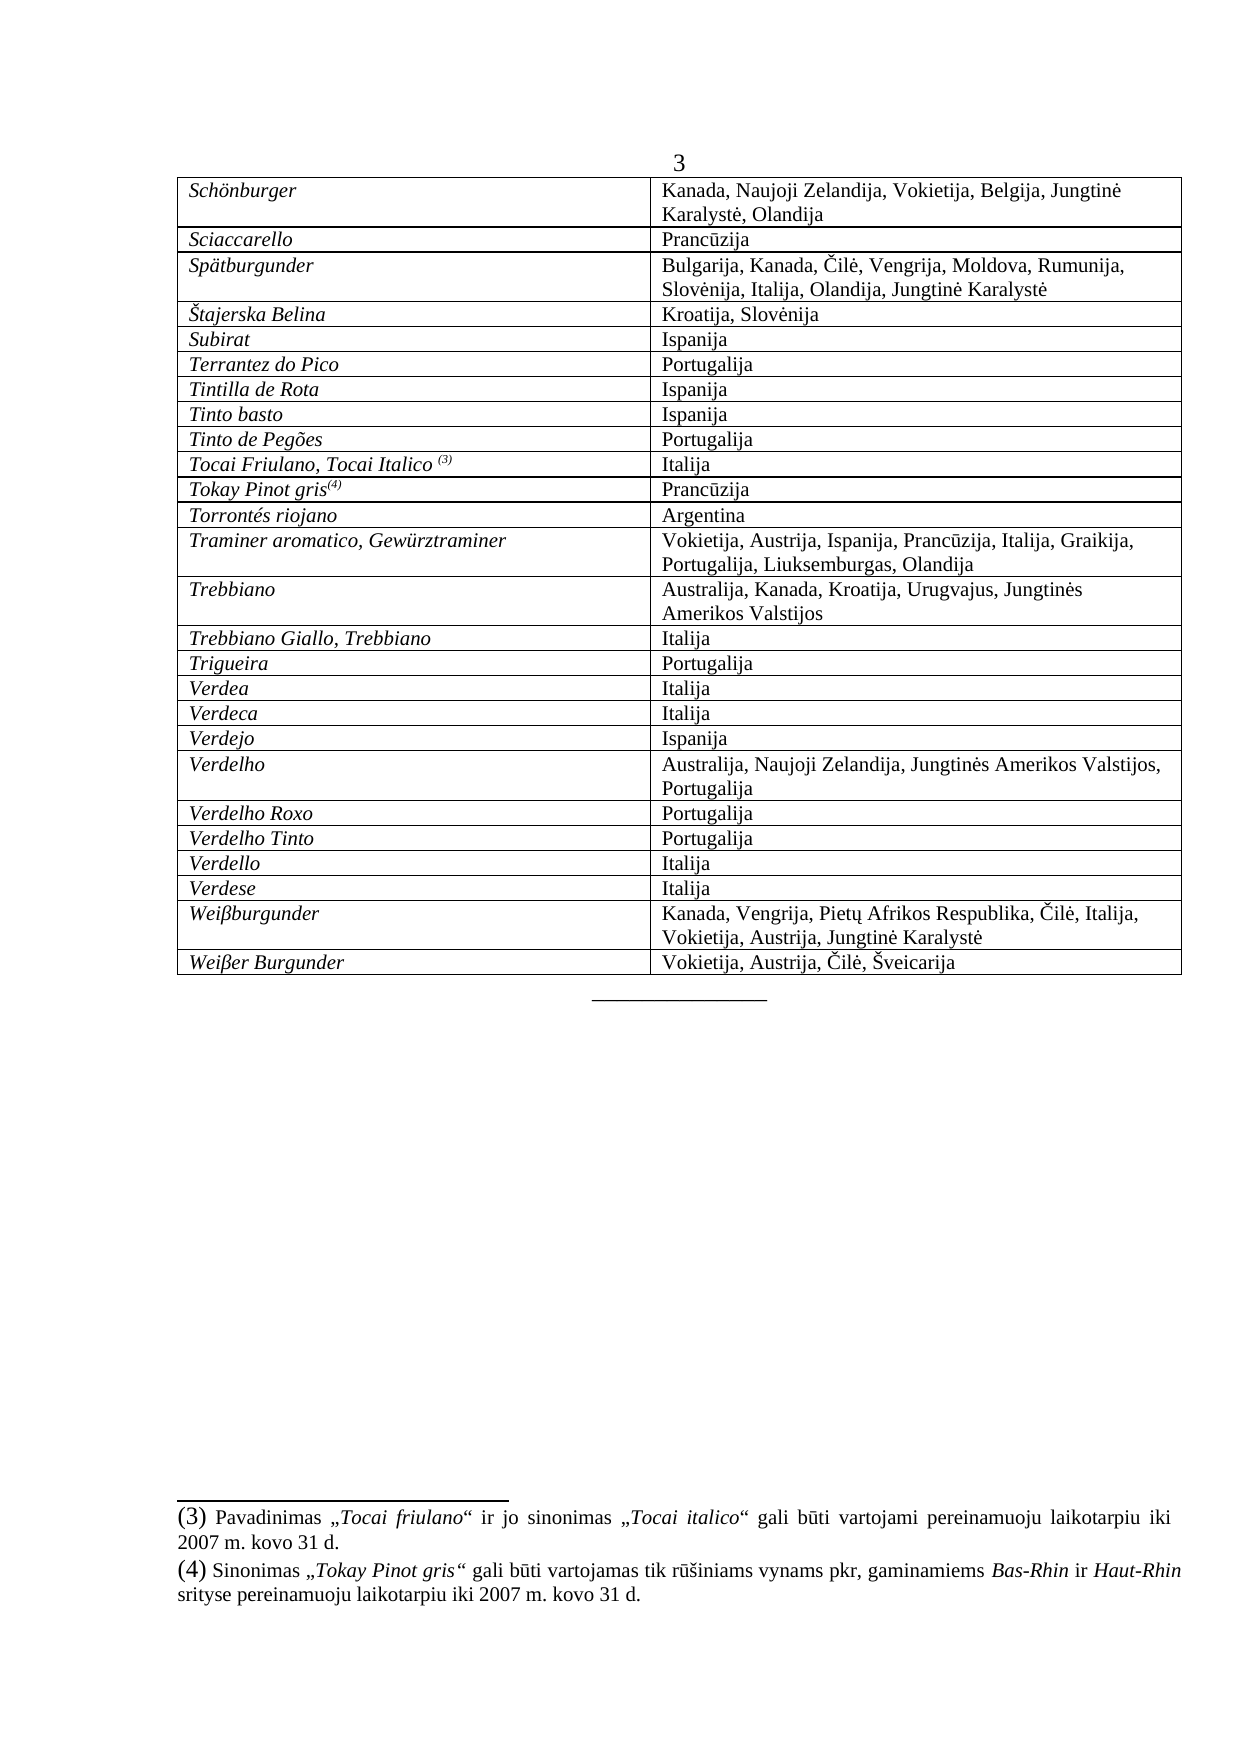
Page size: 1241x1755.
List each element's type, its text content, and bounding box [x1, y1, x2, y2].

table_cell Sciaccarello [178, 228, 650, 251]
table_cell Weiβburgunder [178, 901, 650, 949]
table_cell Verdelho [178, 751, 650, 799]
table_cell Tinto basto [178, 402, 650, 426]
table_cell Tocai Friulano, Tocai Italico [178, 452, 650, 476]
table_cell Prancūzija [651, 478, 1181, 501]
table_cell Ispanija [651, 402, 1181, 426]
table_cell Trigueira [178, 651, 650, 675]
table_cell Italija [651, 626, 1181, 650]
table_cell Italija [651, 676, 1181, 700]
table_cell Subirat [178, 327, 650, 351]
table_cell Portugalija [651, 352, 1181, 376]
table_cell Vokietija, Austrija, Čilė, Šveicarija [651, 950, 1181, 974]
table_cell Verdelho Roxo [178, 801, 650, 825]
table_cell Italija [651, 851, 1181, 875]
table_cell Vokietija, Austrija, Ispanija, Prancūzija, Italija, Graikija, Portugalija, Liuksemburgas, Olandija [651, 528, 1181, 576]
table_cell Verdese [178, 876, 650, 900]
table_cell Verdea [178, 676, 650, 700]
table_cell Italija [651, 876, 1181, 900]
text ______________ [177, 975, 1181, 1004]
table_cell Kroatija, Slovėnija [651, 302, 1181, 326]
table_cell Štajerska Belina [178, 302, 650, 326]
table_cell Traminer aromatico, Gewürztraminer [178, 528, 650, 576]
table_cell Verdelho Tinto [178, 826, 650, 850]
table_cell Ispanija [651, 726, 1181, 750]
table_cell Ispanija [651, 377, 1181, 401]
table_cell Spätburgunder [178, 253, 650, 301]
table_cell Tintilla de Rota [178, 377, 650, 401]
table_cell Torrontés riojano [178, 503, 650, 527]
table_cell Terrantez do Pico [178, 352, 650, 376]
table_cell Trebbiano [178, 577, 650, 625]
table_cell Kanada, Vengrija, Pietų Afrikos Respublika, Čilė, Italija, Vokietija, Austrija, Jungtinė Karalystė [651, 901, 1181, 949]
table_cell Trebbiano Giallo, Trebbiano [178, 626, 650, 650]
table_cell Verdello [178, 851, 650, 875]
table_cell Australija, Kanada, Kroatija, Urugvajus, Jungtinės Amerikos Valstijos [651, 577, 1181, 625]
table_cell Portugalija [651, 826, 1181, 850]
table_cell Tinto de Pegões [178, 427, 650, 451]
table_cell Australija, Naujoji Zelandija, Jungtinės Amerikos Valstijos, Portugalija [651, 751, 1181, 799]
table_cell Verdejo [178, 726, 650, 750]
table_cell Portugalija [651, 427, 1181, 451]
table_cell Italija [651, 452, 1181, 476]
table_cell Prancūzija [651, 228, 1181, 251]
table_cell Portugalija [651, 651, 1181, 675]
table_cell Italija [651, 701, 1181, 725]
table_cell Weiβer Burgunder [178, 950, 650, 974]
table_cell Bulgarija, Kanada, Čilė, Vengrija, Moldova, Rumunija, Slovėnija, Italija, Olandija, Jungtinė Karalystė [651, 253, 1181, 301]
table_cell Verdeca [178, 701, 650, 725]
table_cell Kanada, Naujoji Zelandija, Vokietija, Belgija, Jungtinė Karalystė, Olandija [651, 178, 1181, 226]
table_cell Tokay Pinot gris [178, 478, 650, 501]
table_cell Portugalija [651, 801, 1181, 825]
table_cell Schönburger [178, 178, 650, 226]
table_cell Argentina [651, 503, 1181, 527]
table_cell Ispanija [651, 327, 1181, 351]
